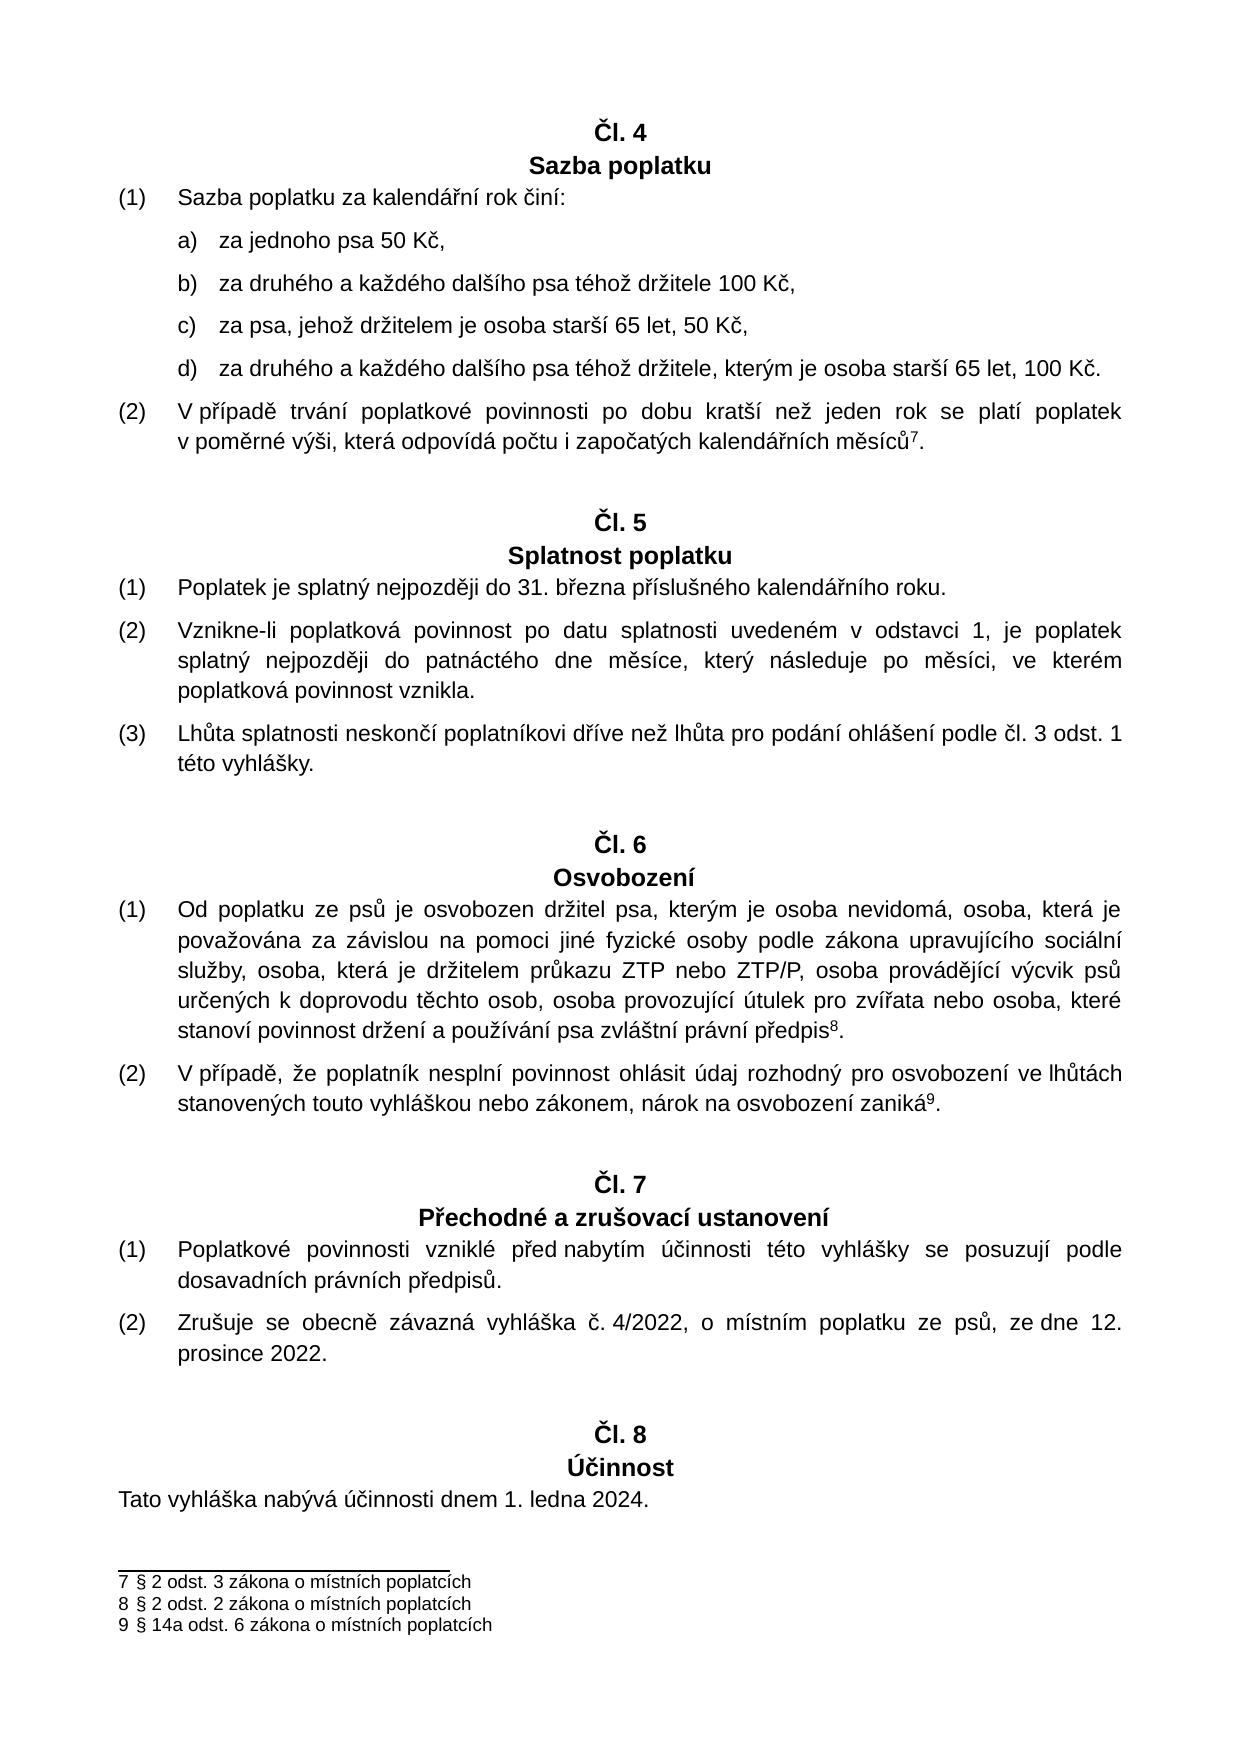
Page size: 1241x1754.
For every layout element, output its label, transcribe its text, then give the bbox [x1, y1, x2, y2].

list V případě trvání poplatkové povinnosti po dobu kratší než jeden rok se platí poplatek v poměrné výši, která odpovídá počtu i započatých kalendářních měsíců. [118, 398, 1122, 454]
list za psa, jehož držitelem je osoba starší 65 let, 50 Kč, [177, 312, 1122, 339]
list Od poplatku ze psů je osvobozen držitel psa, kterým je osoba nevidomá, osoba, která je považována za závislou na pomoci jiné fyzické osoby podle zákona upravujícího sociální služby, osoba, která je držitelem průkazu ZTP nebo ZTP/P, osoba provádějící výcvik psů určených k doprovodu těchto osob, osoba provozující útulek pro zvířata nebo osoba, které stanoví povinnost držení a používání psa zvláštní právní předpis. [118, 896, 1122, 1044]
subtitle Čl. 8 Účinnost [118, 1420, 1122, 1482]
list Sazba poplatku za kalendářní rok činí: [118, 184, 1122, 211]
list za druhého a každého dalšího psa téhož držitele, kterým je osoba starší 65 let, 100 Kč. [177, 355, 1122, 381]
list Poplatkové povinnosti vzniklé před nabytím účinnosti této vyhlášky se posuzují podle dosavadních právních předpisů. [118, 1236, 1122, 1293]
text Tato vyhláška nabývá účinnosti dnem 1. ledna 2024. [118, 1486, 1122, 1512]
list § 14a odst. 6 zákona o místních poplatcích [118, 1614, 1122, 1635]
list za druhého a každého dalšího psa téhož držitele 100 Kč, [177, 269, 1122, 296]
list Poplatek je splatný nejpozději do 31. března příslušného kalendářního roku. [118, 574, 1122, 601]
list § 2 odst. 2 zákona o místních poplatcích [118, 1592, 1122, 1614]
subtitle Čl. 4 Sazba poplatku [118, 118, 1122, 180]
list Lhůta splatnosti neskončí poplatníkovi dříve než lhůta pro podání ohlášení podle čl. 3 odst. 1 této vyhlášky. [118, 720, 1122, 777]
list Zrušuje se obecně závazná vyhláška č. 4/2022, o místním poplatku ze psů, ze dne 12. prosince 2022. [118, 1309, 1122, 1366]
subtitle Čl. 6 Osvobození [118, 830, 1122, 892]
list za jednoho psa 50 Kč, [177, 227, 1122, 253]
list § 2 odst. 3 zákona o místních poplatcích [118, 1571, 1122, 1592]
subtitle Čl. 7 Přechodné a zrušovací ustanovení [118, 1170, 1122, 1232]
subtitle Čl. 5 Splatnost poplatku [118, 508, 1122, 570]
list Vznikne-li poplatková povinnost po datu splatnosti uvedeném v odstavci 1, je poplatek splatný nejpozději do patnáctého dne měsíce, který následuje po měsíci, ve kterém poplatková povinnost vznikla. [118, 617, 1122, 704]
list V případě, že poplatník nesplní povinnost ohlásit údaj rozhodný pro osvobození ve lhůtách stanovených touto vyhláškou nebo zákonem, nárok na osvobození zaniká. [118, 1060, 1122, 1117]
